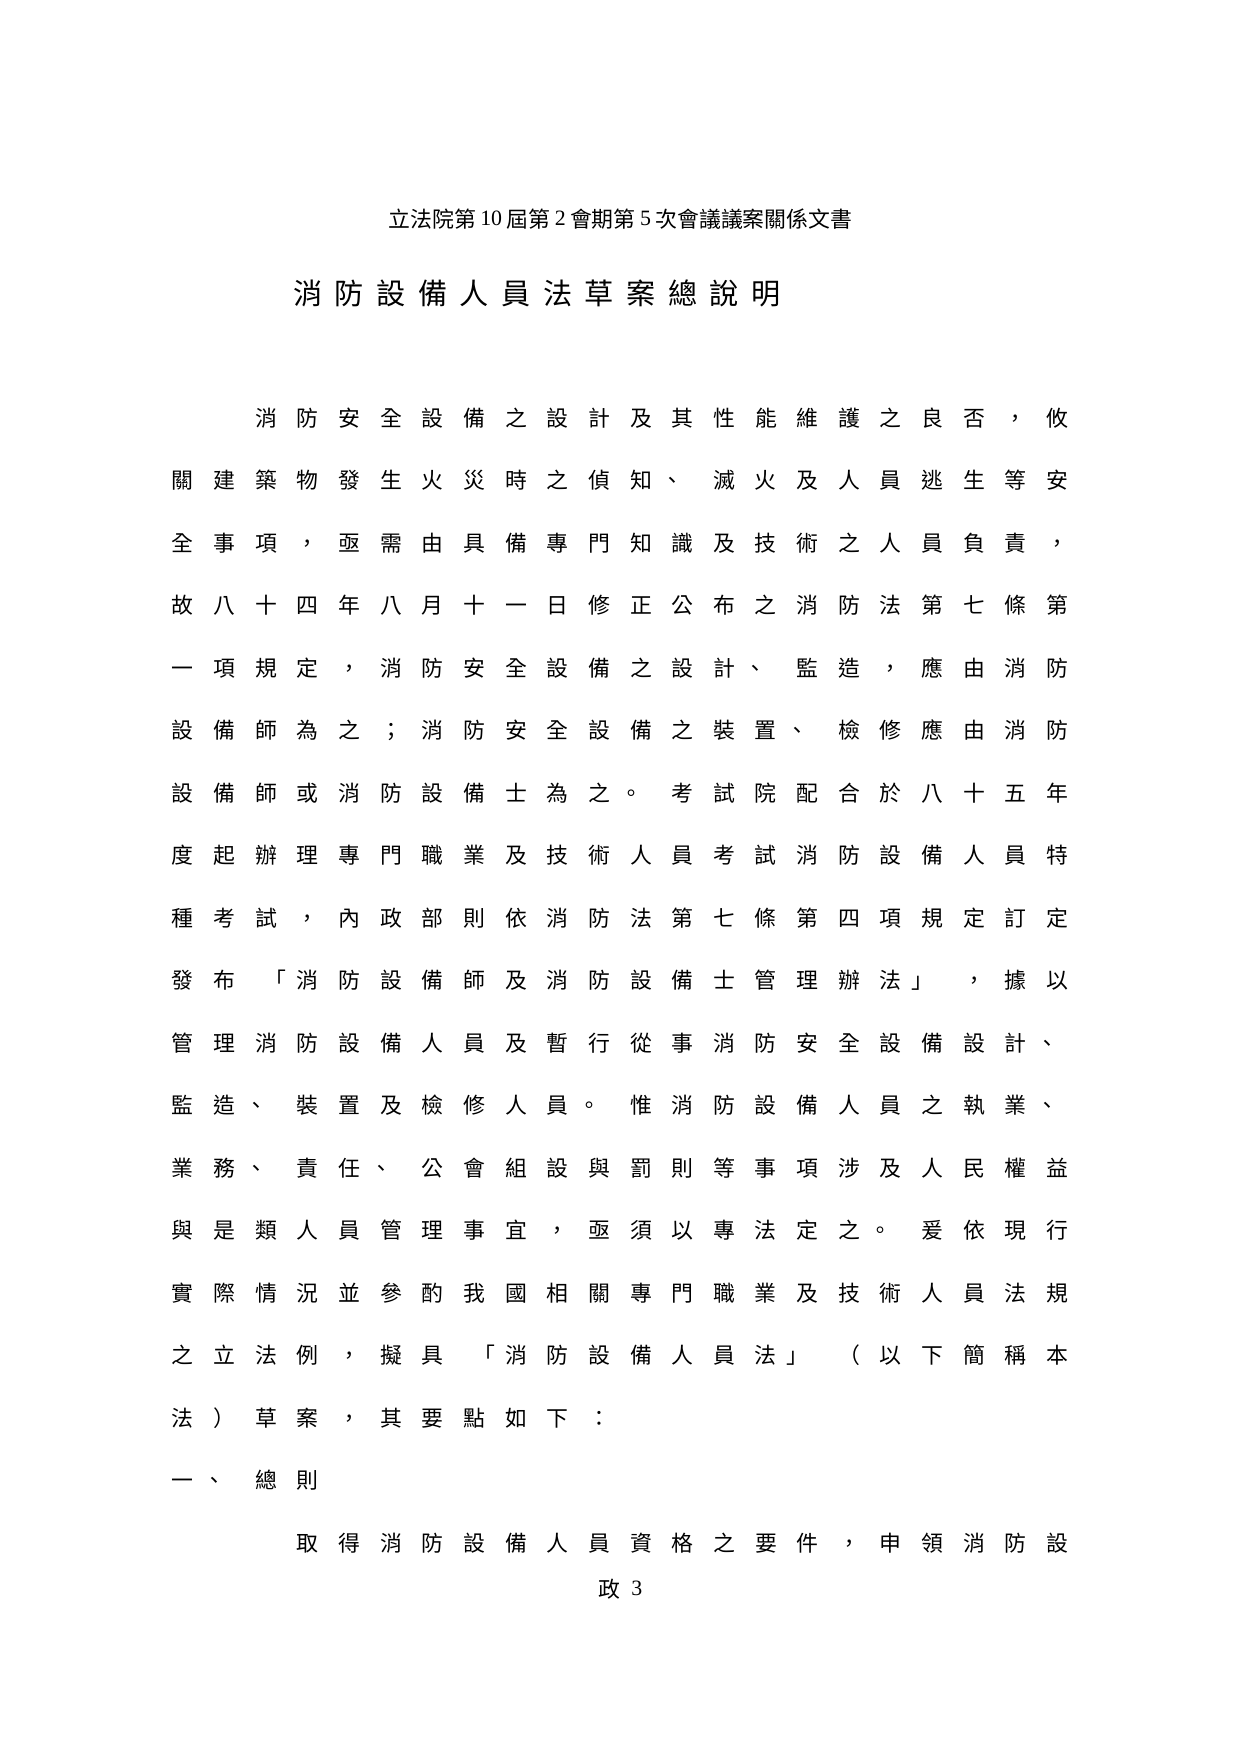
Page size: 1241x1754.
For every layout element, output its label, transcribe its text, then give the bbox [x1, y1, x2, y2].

text 取得消防設備人員資格之要件，申領消防設 [206, 1500, 1078, 1563]
text 一、總則 [162, 1438, 1078, 1500]
text 消防安全設備之設計及其性能維護之良否，攸關建築物發生火災時之偵知、滅火及人員逃生等安全事項，亟需由具備專門知識及技術之人員負責，故八十四年八月十一日修正公布之消防法第七條第一項規定，消防安全設備之設計、監造，應由消防設備師為之；消防安全設備之裝置、檢修應由消防設備師或消防設備士為之。考試院配合於八十五年度起辦理專門職業及技術人員考試消防設備人員特種考試，內政部則依消防法第七條第四項規定訂定發布「消防設備師及消防設備士管理辦法」，據以管理消防設備人員及暫行從事消防安全設備設計、監造、裝置及檢修人員。惟消防設備人員之執業、業務、責任、公會組設與罰則等事項涉及人民權益與是類人員管理事宜，亟須以專法定之。爰依現行實際情況並參酌我國相關專門職業及技術人員法規之立法例，擬具「消防設備人員法」（以下簡稱本法）草案，其要點如下： [162, 375, 1078, 1438]
text 消防設備人員法草案總說明 [272, 250, 1078, 313]
